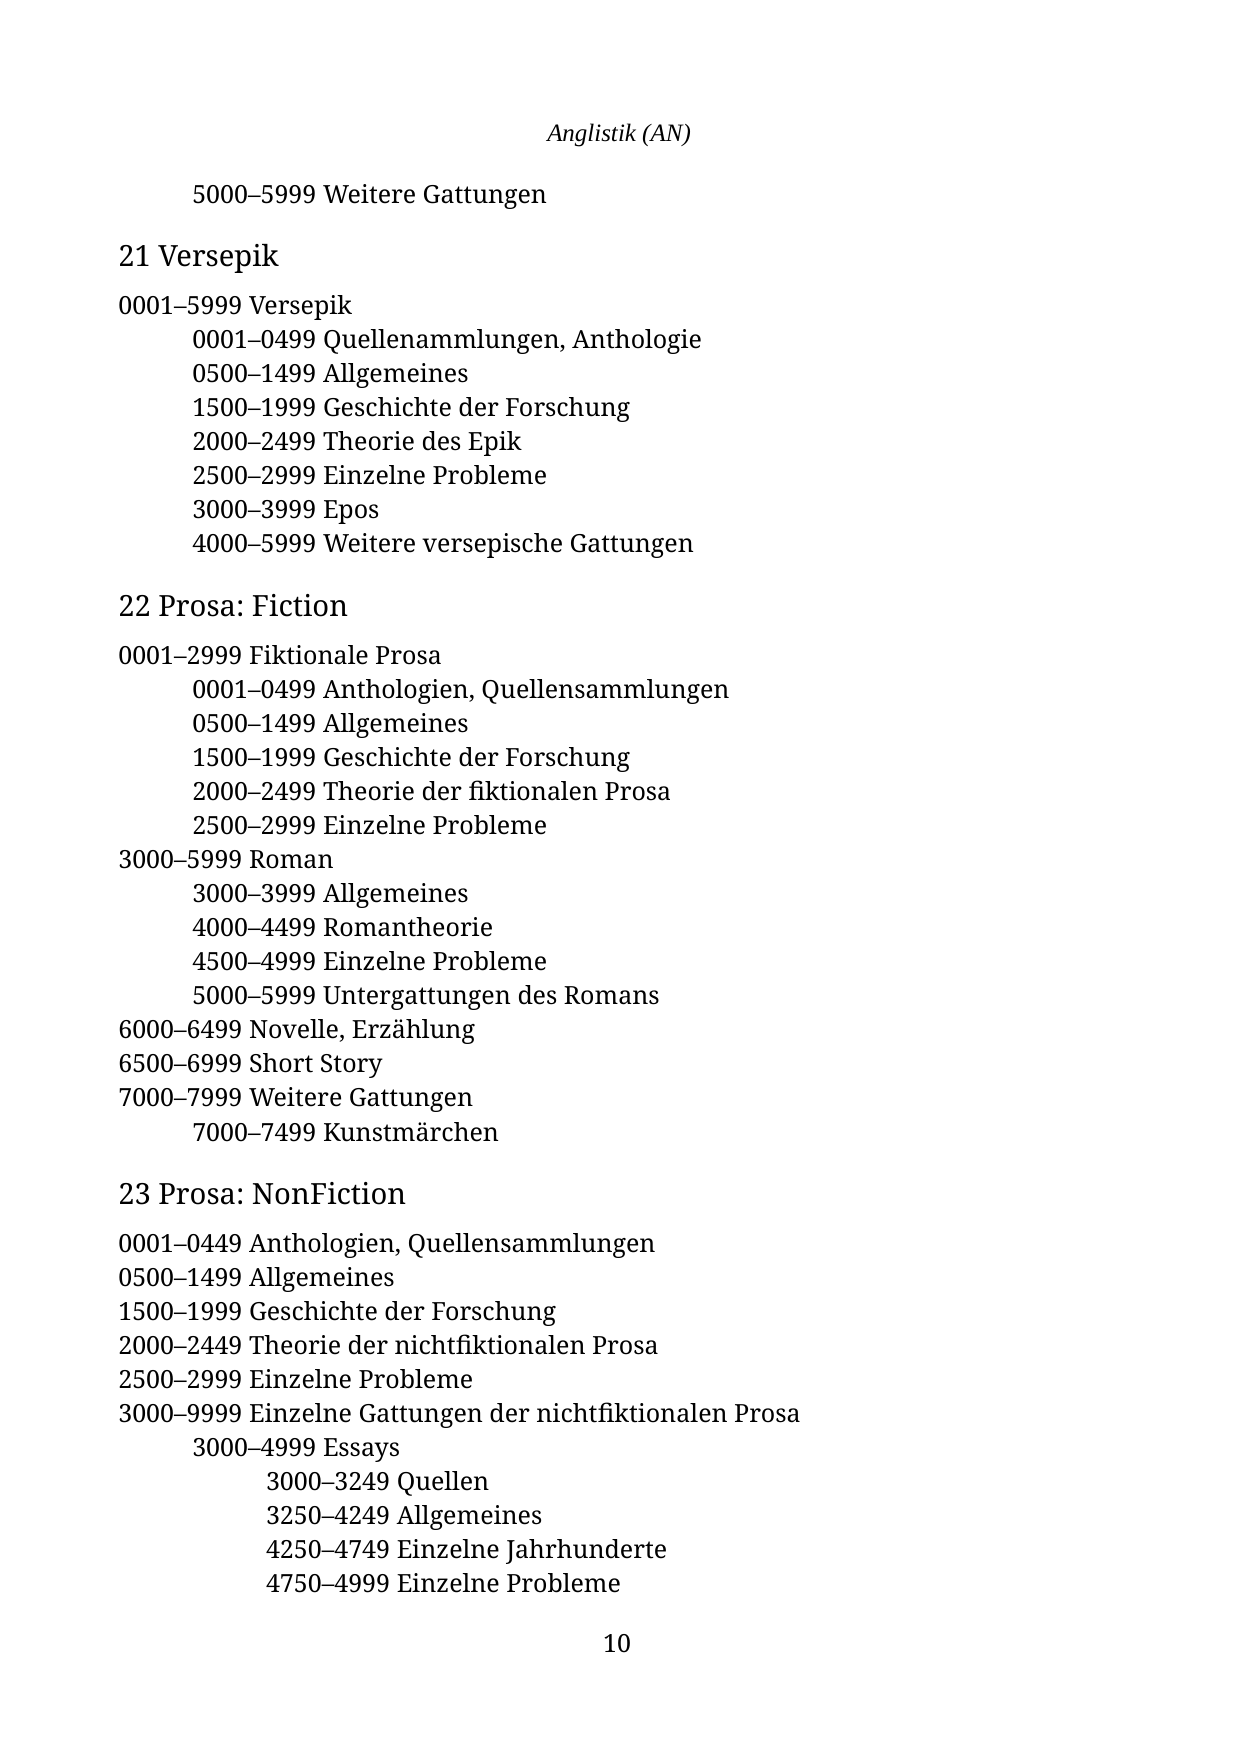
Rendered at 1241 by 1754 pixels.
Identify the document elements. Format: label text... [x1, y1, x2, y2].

text 4250–4749 Einzelne Jahrhunderte [118, 1532, 1122, 1566]
text 0500–1499 Allgemeines [118, 356, 1122, 390]
text 3250–4249 Allgemeines [118, 1498, 1122, 1532]
text 7000–7999 Weitere Gattungen [118, 1080, 1122, 1114]
text 3000–3999 Epos [118, 492, 1122, 526]
text 3000–3999 Allgemeines [118, 876, 1122, 910]
text 0001–0499 Quellenammlungen, Anthologie [118, 322, 1122, 356]
text 1500–1999 Geschichte der Forschung [118, 739, 1122, 773]
text 1500–1999 Geschichte der Forschung [118, 1293, 1122, 1328]
text 2500–2999 Einzelne Probleme [118, 1362, 1122, 1396]
text 3000–9999 Einzelne Gattungen der nicht­fiktionalen Prosa [118, 1396, 1122, 1430]
text 2500–2999 Einzelne Probleme [118, 808, 1122, 842]
text 6500–6999 Short Story [118, 1046, 1122, 1080]
subtitle 21 Versepik [118, 235, 1122, 275]
text 5000–5999 Untergattungen des Romans [118, 978, 1122, 1012]
subtitle 22 Prosa: Fiction [118, 585, 1122, 625]
text 2000–2449 Theorie der nicht­fiktionalen Prosa [118, 1328, 1122, 1362]
text 4000–5999 Weitere versepische Gattungen [118, 526, 1122, 560]
text 2500–2999 Einzelne Probleme [118, 458, 1122, 492]
text 0500–1499 Allgemeines [118, 705, 1122, 739]
text 3000–3249 Quellen [118, 1464, 1122, 1498]
text 0001–0449 Anthologien, Quellensammlungen [118, 1225, 1122, 1259]
text 0500–1499 Allgemeines [118, 1259, 1122, 1293]
text 3000–5999 Roman [118, 842, 1122, 876]
text 4000–4499 Romantheorie [118, 910, 1122, 944]
text 0001–5999 Versepik [118, 288, 1122, 322]
text 2000–2499 Theorie der fiktionalen Prosa [118, 773, 1122, 808]
text 0001–2999 Fiktionale Prosa [118, 637, 1122, 671]
text 5000–5999 Weitere Gattungen [118, 176, 1122, 210]
text 7000–7499 Kunstmärchen [118, 1114, 1122, 1148]
text 4750–4999 Einzelne Probleme [118, 1566, 1122, 1600]
text 0001–0499 Anthologien, Quellensammlungen [118, 671, 1122, 705]
text 3000–4999 Essays [118, 1430, 1122, 1464]
text 1500–1999 Geschichte der Forschung [118, 390, 1122, 424]
text 2000–2499 Theorie des Epik [118, 424, 1122, 458]
text 6000–6499 Novelle, Erzählung [118, 1012, 1122, 1046]
text 4500–4999 Einzelne Probleme [118, 944, 1122, 978]
subtitle 23 Prosa: Non­Fiction [118, 1173, 1122, 1213]
